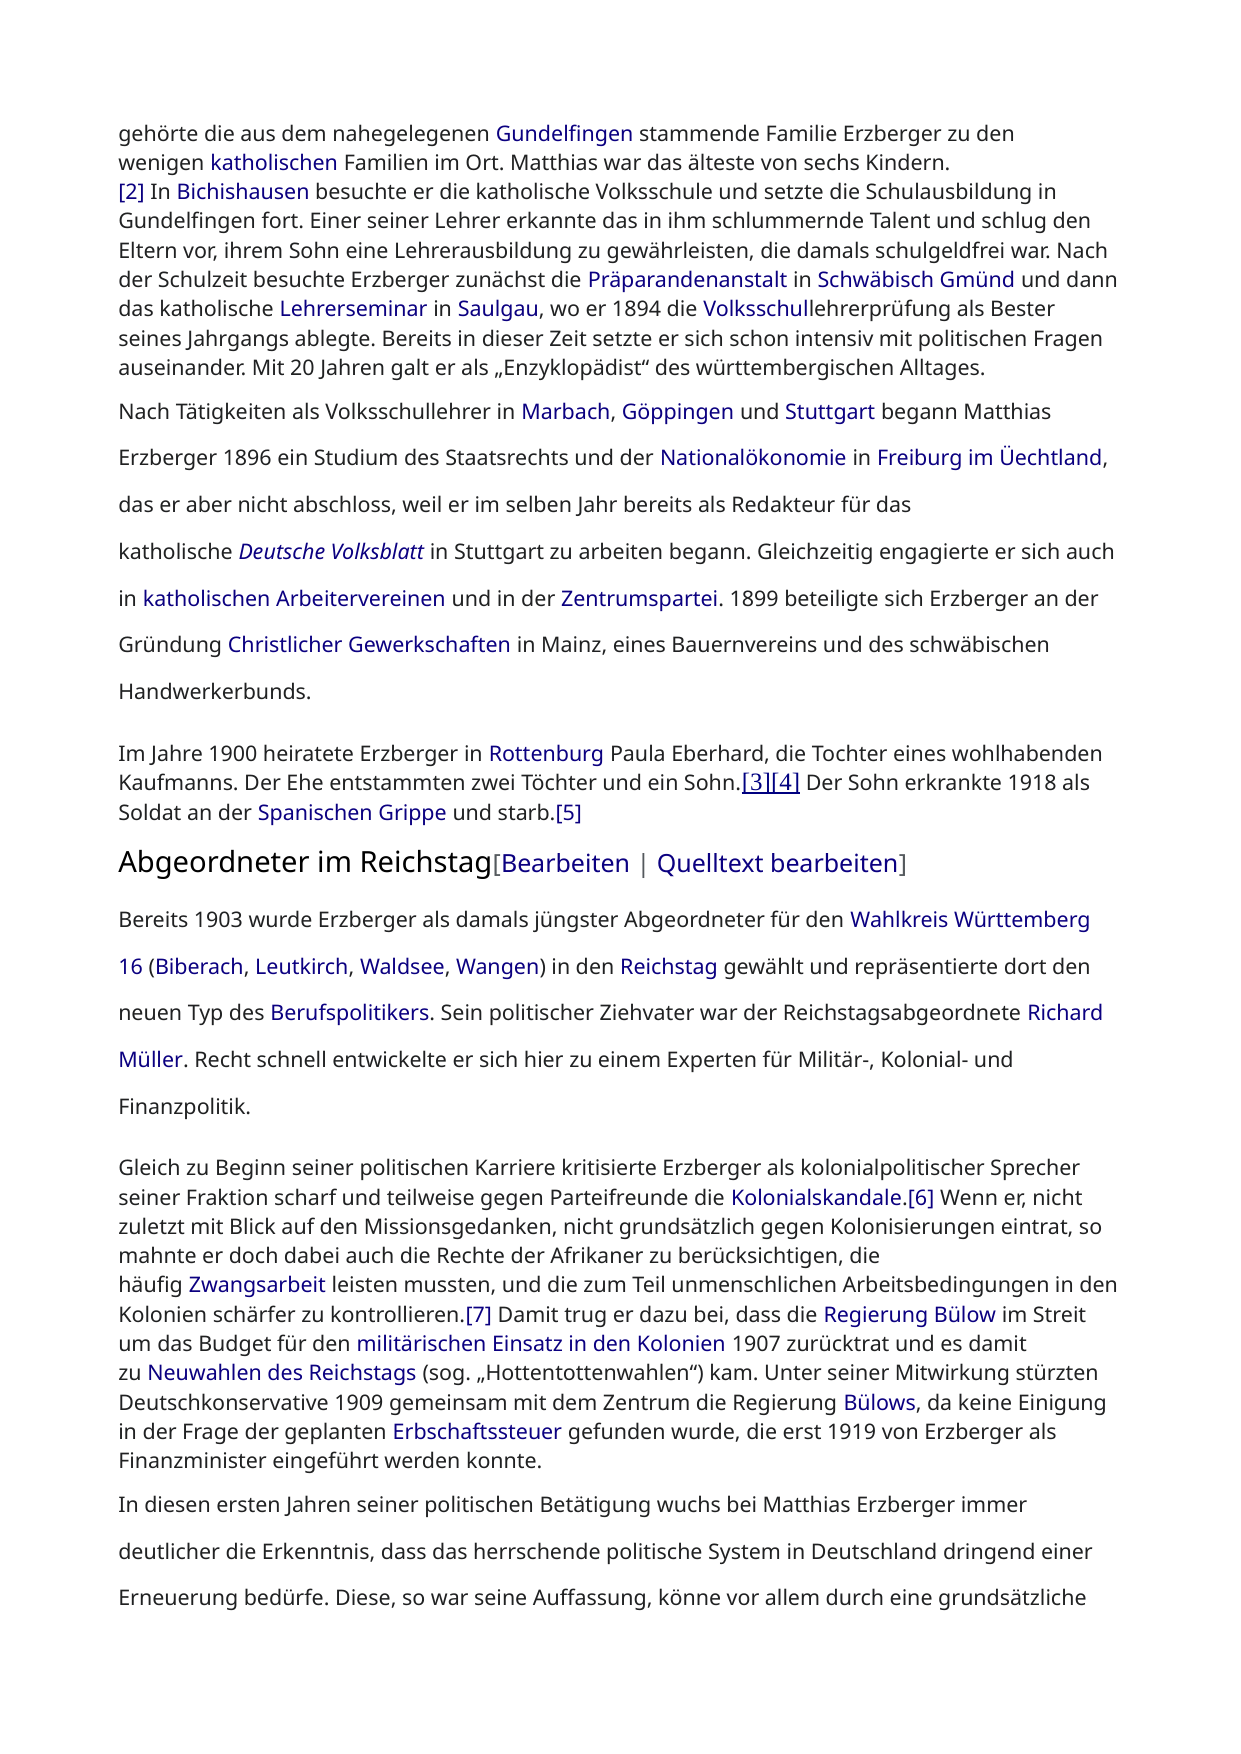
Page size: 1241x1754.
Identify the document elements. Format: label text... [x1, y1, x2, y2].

subtitle Abgeordneter im Reichstag[Bearbeiten | Quelltext bearbeiten] [118, 841, 1122, 881]
text Im Jahre 1900 heiratete Erzberger in Rottenburg Paula Eberhard, die Tochter eines wohlhabenden Kaufmanns. Der Ehe entstammten zwei Töchter und ein Sohn.[3][4] Der Sohn erkrankte 1918 als Soldat an der Spanischen Grippe und starb.[5] [118, 738, 1122, 826]
text Nach Tätigkeiten als Volksschullehrer in Marbach, Göppingen und Stuttgart begann Matthias Erzberger 1896 ein Studium des Staatsrechts und der Nationalökonomie in Freiburg im Üechtland, das er aber nicht abschloss, weil er im selben Jahr bereits als Redakteur für das katholische Deutsche Volksblatt in Stuttgart zu arbeiten begann. Gleichzeitig engagierte er sich auch in katholischen Arbeitervereinen und in der Zentrumspartei. 1899 beteiligte sich Erzberger an der Gründung Christlicher Gewerkschaften in Mainz, eines Bauernvereins und des schwäbischen Handwerkerbunds. [118, 396, 1122, 706]
text Gleich zu Beginn seiner politischen Karriere kritisierte Erzberger als kolonialpolitischer Sprecher seiner Fraktion scharf und teilweise gegen Parteifreunde die Kolonialskandale.[6] Wenn er, nicht zuletzt mit Blick auf den Missionsgedanken, nicht grundsätzlich gegen Kolonisierungen eintrat, so mahnte er doch dabei auch die Rechte der Afrikaner zu berücksichtigen, die häufig Zwangsarbeit leisten mussten, und die zum Teil unmenschlichen Arbeitsbedingungen in den Kolonien schärfer zu kontrollieren.[7] Damit trug er dazu bei, dass die Regierung Bülow im Streit um das Budget für den militärischen Einsatz in den Kolonien 1907 zurücktrat und es damit zu Neuwahlen des Reichstags (sog. „Hottentottenwahlen“) kam. Unter seiner Mitwirkung stürzten Deutschkonservative 1909 gemeinsam mit dem Zentrum die Regierung Bülows, da keine Einigung in der Frage der geplanten Erbschaftssteuer gefunden wurde, die erst 1919 von Erzberger als Finanzminister eingeführt werden konnte. [118, 1153, 1122, 1475]
text In diesen ersten Jahren seiner politischen Betätigung wuchs bei Matthias Erzberger immer deutlicher die Erkenntnis, dass das herrschende politische System in Deutschland dringend einer Erneuerung bedürfe. Diese, so war seine Auffassung, könne vor allem durch eine grundsätzliche [118, 1489, 1122, 1612]
text gehörte die aus dem nahegelegenen Gundelfingen stammende Familie Erzberger zu den wenigen katholischen Familien im Ort. Matthias war das älteste von sechs Kindern.[2] In Bichishausen besuchte er die katholische Volksschule und setzte die Schulausbildung in Gundelfingen fort. Einer seiner Lehrer erkannte das in ihm schlummernde Talent und schlug den Eltern vor, ihrem Sohn eine Lehrerausbildung zu gewährleisten, die damals schulgeldfrei war. Nach der Schulzeit besuchte Erzberger zunächst die Präparandenanstalt in Schwäbisch Gmünd und dann das katholische Lehrerseminar in Saulgau, wo er 1894 die Volksschul­lehrerprüfung als Bester seines Jahrgangs ablegte. Bereits in dieser Zeit setzte er sich schon intensiv mit politischen Fragen auseinander. Mit 20 Jahren galt er als „Enzyklopädist“ des württembergischen Alltages. [118, 118, 1122, 382]
text Bereits 1903 wurde Erzberger als damals jüngster Abgeordneter für den Wahlkreis Württemberg 16 (Biberach, Leutkirch, Waldsee, Wangen) in den Reichstag gewählt und repräsentierte dort den neuen Typ des Berufspolitikers. Sein politischer Ziehvater war der Reichstagsabgeordnete Richard Müller. Recht schnell entwickelte er sich hier zu einem Experten für Militär-, Kolonial- und Finanzpolitik. [118, 904, 1122, 1121]
